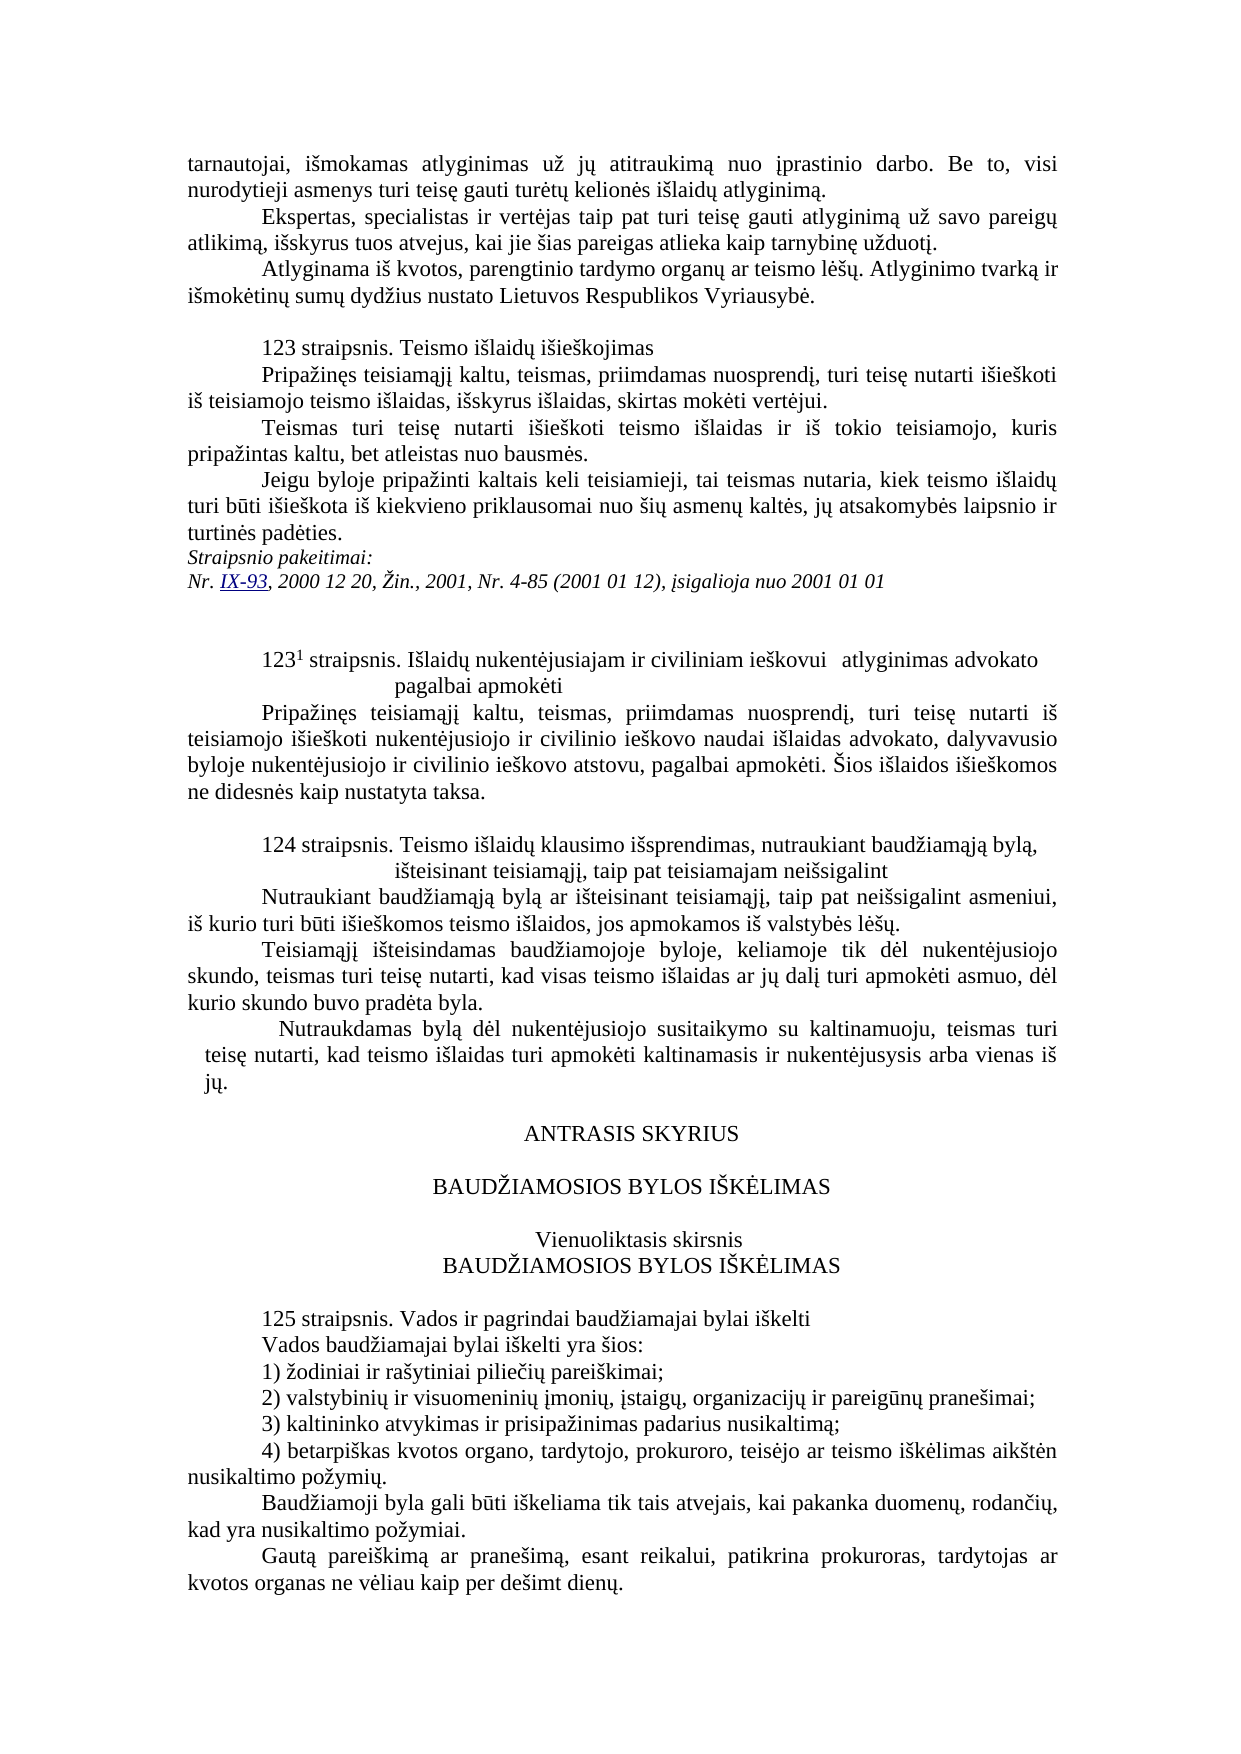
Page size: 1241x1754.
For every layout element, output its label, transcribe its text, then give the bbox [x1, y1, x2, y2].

text BAUDŽIAMOSIOS BYLOS IŠKĖLIMAS [224, 1252, 1059, 1279]
text Teisiamąjį išteisindamas baudžiamojoje byloje, keliamoje tik dėl nukentėjusiojo skundo, teismas turi teisę nutarti, kad visas teismo išlaidas ar jų dalį turi apmokėti asmuo, dėl kurio skundo buvo pradėta byla. [187, 936, 1059, 1015]
text Vados baudžiamajai bylai iškelti yra šios: [187, 1331, 1059, 1358]
text BAUDŽIAMOSIOS BYLOS IŠKĖLIMAS [204, 1173, 1059, 1199]
text 125 straipsnis. Vados ir pagrindai baudžiamajai bylai iškelti [187, 1305, 1059, 1331]
text Atlyginama iš kvotos, parengtinio tardymo organų ar teismo lėšų. Atlyginimo tvarką ir išmokėtinų sumų dydžius nustato Lietuvos Respublikos Vyriausybė. [187, 255, 1059, 308]
text pagalbai apmokėti [394, 672, 1059, 699]
text Nutraukdamas bylą dėl nukentėjusiojo susitaikymo su kaltinamuoju, teismas turi teisę nutarti, kad teismo išlaidas turi apmokėti kaltinamasis ir nukentėjusysis arba vienas iš jų. [204, 1015, 1059, 1094]
text Nr. IX-93, 2000 12 20, Žin., 2001, Nr. 4-85 (2001 01 12), įsigalioja nuo 2001 01 01 [187, 569, 1059, 593]
text 4) betarpiškas kvotos organo, tardytojo, prokuroro, teisėjo ar teismo iškėlimas aikštėn nusikaltimo požymių. [187, 1437, 1059, 1489]
text Baudžiamoji byla gali būti iškeliama tik tais atvejais, kai pakanka duomenų, rodančių, kad yra nusikaltimo požymiai. [187, 1489, 1059, 1542]
text Ekspertas, specialistas ir vertėjas taip pat turi teisę gauti atlyginimą už savo pareigų atlikimą, išskyrus tuos atvejus, kai jie šias pareigas atlieka kaip tarnybinę užduotį. [187, 203, 1059, 255]
text Vienuoliktasis skirsnis [224, 1226, 1059, 1252]
text Nutraukiant baudžiamąją bylą ar išteisinant teisiamąjį, taip pat neišsigalint asmeniui, iš kurio turi būti išieškomos teismo išlaidos, jos apmokamos iš valstybės lėšų. [187, 883, 1059, 936]
text Jeigu byloje pripažinti kaltais keli teisiamieji, tai teismas nutaria, kiek teismo išlaidų turi būti išieškota iš kiekvieno priklausomai nuo šių asmenų kaltės, jų atsakomybės laipsnio ir turtinės padėties. [187, 466, 1059, 545]
text Gautą pareiškimą ar pranešimą, esant reikalui, patikrina prokuroras, tardytojas ar kvotos organas ne vėliau kaip per dešimt dienų. [187, 1542, 1059, 1595]
text 2) valstybinių ir visuomeninių įmonių, įstaigų, organizacijų ir pareigūnų pranešimai; [187, 1384, 1059, 1410]
text 124 straipsnis. Teismo išlaidų klausimo išsprendimas, nutraukiant baudžiamąją bylą, [261, 831, 1059, 857]
text Straipsnio pakeitimai: [187, 545, 1059, 569]
text ANTRASIS SKYRIUS [204, 1121, 1059, 1147]
text Pripažinęs teisiamąjį kaltu, teismas, priimdamas nuosprendį, turi teisę nutarti iš teisiamojo išieškoti nukentėjusiojo ir civilinio ieškovo naudai išlaidas advokato, dalyvavusio byloje nukentėjusiojo ir civilinio ieškovo atstovu, pagalbai apmokėti. Šios išlaidos išieškomos ne didesnės kaip nustatyta taksa. [187, 699, 1059, 804]
text 1231 straipsnis. Išlaidų nukentėjusiajam ir civiliniam ieškovui atlyginimas advokato [261, 646, 1059, 672]
text Pripažinęs teisiamąjį kaltu, teismas, priimdamas nuosprendį, turi teisę nutarti išieškoti iš teisiamojo teismo išlaidas, išskyrus išlaidas, skirtas mokėti vertėjui. [187, 361, 1059, 413]
text išteisinant teisiamąjį, taip pat teisiamajam neišsigalint [261, 857, 1059, 883]
text Teismas turi teisę nutarti išieškoti teismo išlaidas ir iš tokio teisiamojo, kuris pripažintas kaltu, bet atleistas nuo bausmės. [187, 413, 1059, 466]
text 3) kaltininko atvykimas ir prisipažinimas padarius nusikaltimą; [187, 1410, 1059, 1437]
text tarnautojai, išmokamas atlyginimas už jų atitraukimą nuo įprastinio darbo. Be to, visi nurodytieji asmenys turi teisę gauti turėtų kelionės išlaidų atlyginimą. [187, 150, 1059, 203]
text 123 straipsnis. Teismo išlaidų išieškojimas [187, 334, 1059, 361]
text 1) žodiniai ir rašytiniai piliečių pareiškimai; [187, 1358, 1059, 1384]
